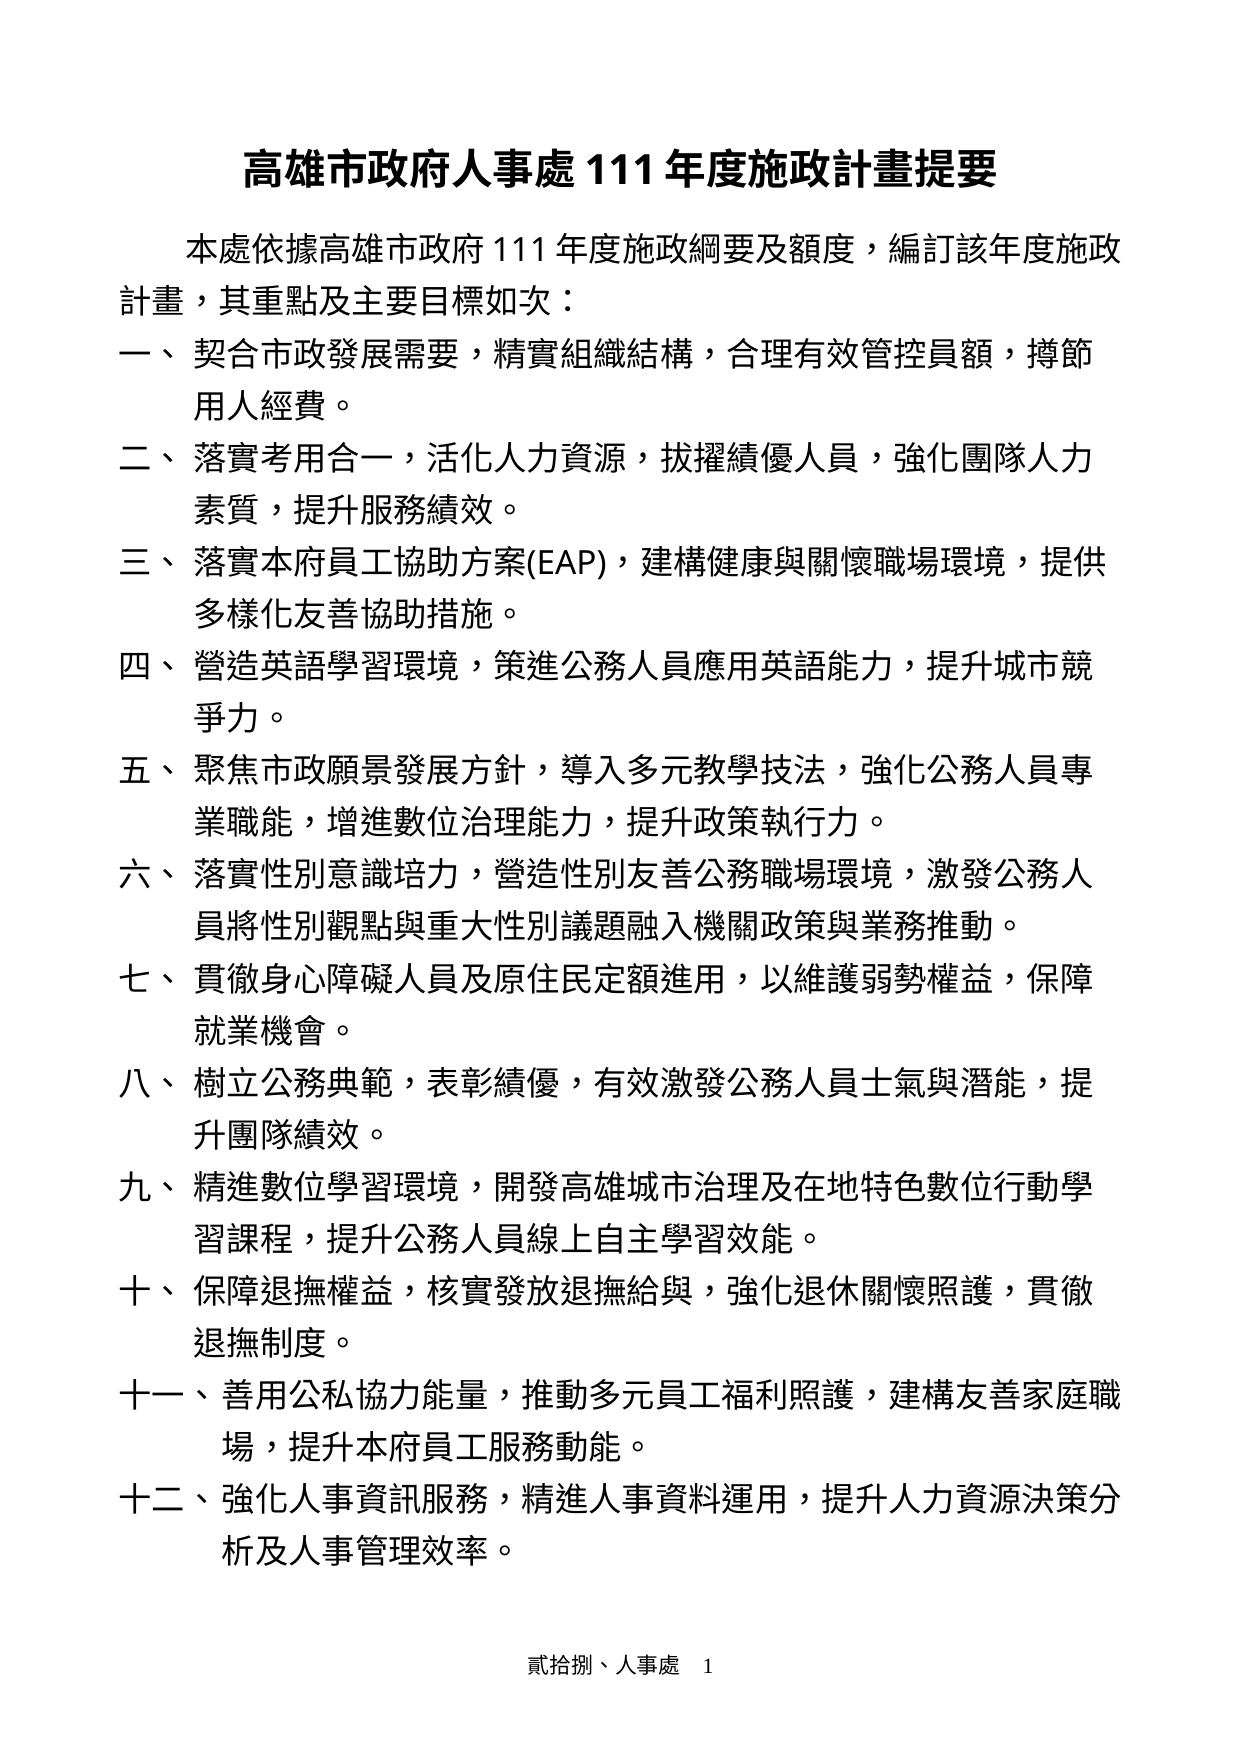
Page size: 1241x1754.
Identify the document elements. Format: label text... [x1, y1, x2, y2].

text 本處依據高雄市政府111年度施政綱要及額度，編訂該年度施政計畫，其重點及主要目標如次： [118, 220, 1122, 324]
list 落實性別意識培力，營造性別友善公務職場環境，激發公務人員將性別觀點與重大性別議題融入機關政策與業務推動。 [118, 845, 1122, 949]
list 樹立公務典範，表彰績優，有效激發公務人員士氣與潛能，提升團隊績效。 [118, 1053, 1122, 1158]
list 善用公私協力能量，推動多元員工福利照護，建構友善家庭職場，提升本府員工服務動能。 [118, 1366, 1122, 1470]
list 保障退撫權益，核實發放退撫給與，強化退休關懷照護，貫徹退撫制度。 [118, 1262, 1122, 1366]
list 精進數位學習環境，開發高雄城市治理及在地特色數位行動學習課程，提升公務人員線上自主學習效能。 [118, 1158, 1122, 1262]
list 強化人事資訊服務，精進人事資料運用，提升人力資源決策分析及人事管理效率。 [118, 1470, 1122, 1574]
list 貫徹身心障礙人員及原住民定額進用，以維護弱勢權益，保障就業機會。 [118, 949, 1122, 1053]
subtitle 高雄市政府人事處111年度施政計畫提要 [118, 143, 1122, 195]
list 聚焦市政願景發展方針，導入多元教學技法，強化公務人員專業職能，增進數位治理能力，提升政策執行力。 [118, 741, 1122, 845]
list 落實考用合一，活化人力資源，拔擢績優人員，強化團隊人力素質，提升服務績效。 [118, 428, 1122, 533]
list 營造英語學習環境，策進公務人員應用英語能力，提升城市競爭力。 [118, 637, 1122, 741]
list 契合市政發展需要，精實組織結構，合理有效管控員額，撙節用人經費。 [118, 324, 1122, 428]
list 落實本府員工協助方案(EAP)，建構健康與關懷職場環境，提供多樣化友善協助措施。 [118, 533, 1122, 637]
